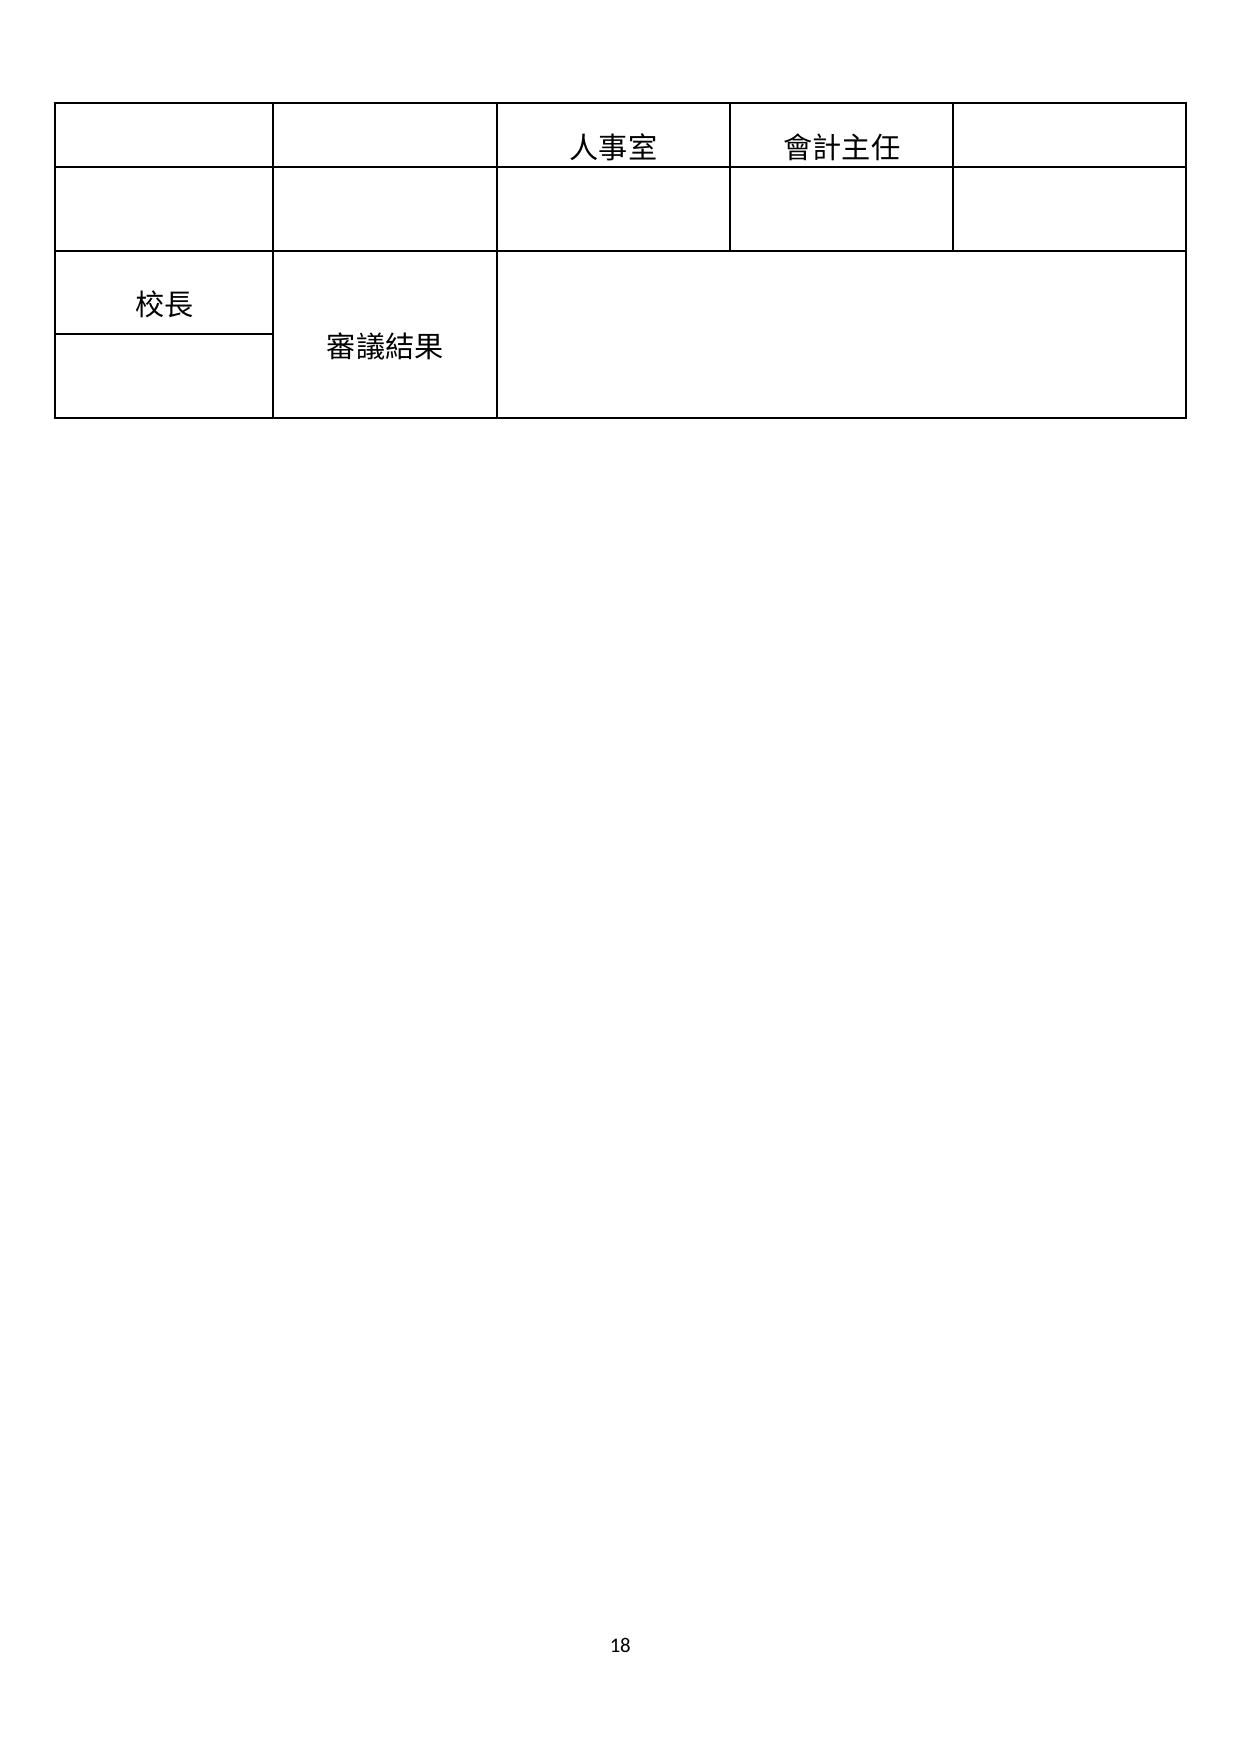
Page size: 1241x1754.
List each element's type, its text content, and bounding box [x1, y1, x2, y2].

table_cell [56, 104, 272, 166]
table_cell [954, 104, 1185, 166]
table_cell [498, 168, 729, 249]
table_cell [56, 168, 272, 249]
table_cell [274, 104, 496, 166]
table_cell [731, 168, 952, 249]
table_cell 人事室 [498, 104, 729, 166]
table_cell [274, 168, 496, 249]
table_cell [56, 335, 272, 417]
table_cell [954, 168, 1185, 249]
table_cell 審議結果 [274, 252, 496, 417]
table_cell 會計主任 [731, 104, 952, 166]
table_cell [498, 252, 1185, 417]
table_cell 校長 [56, 252, 272, 333]
